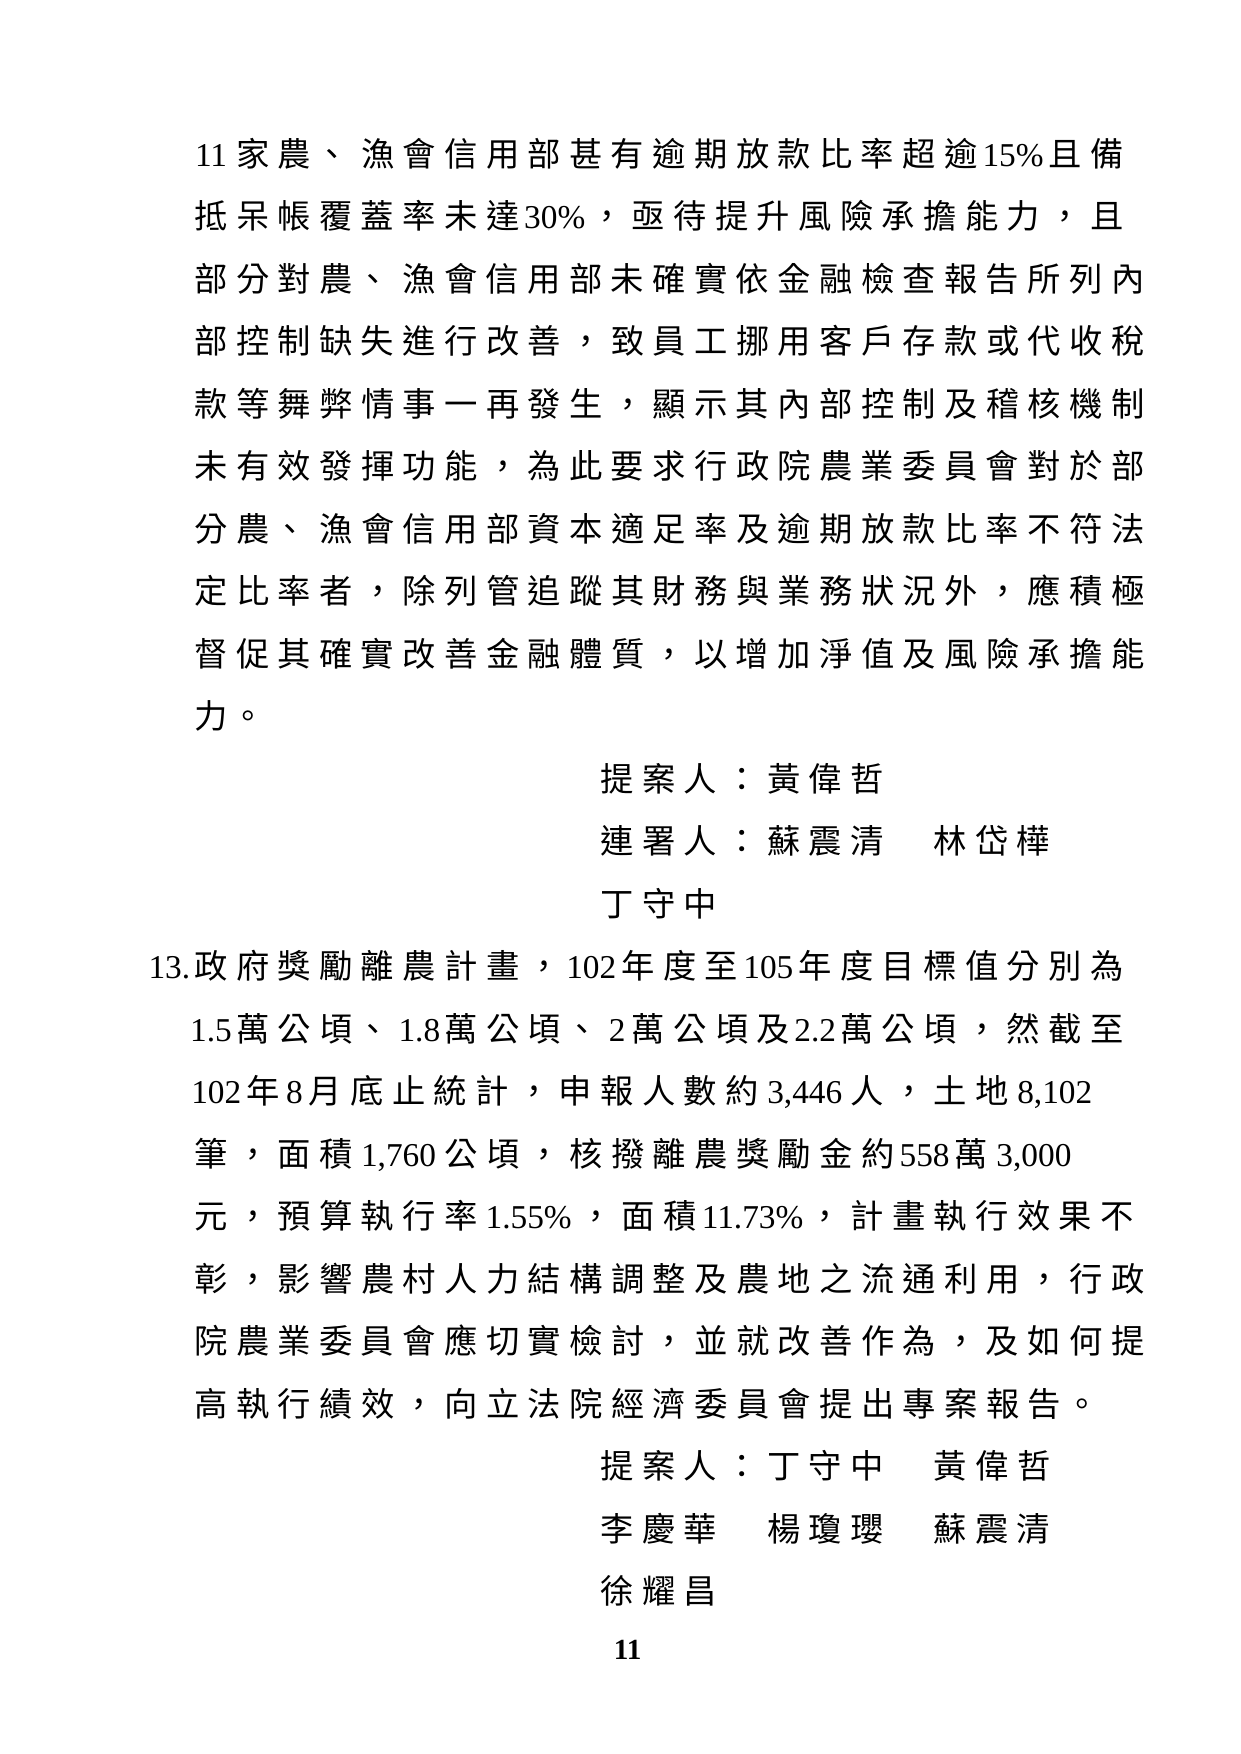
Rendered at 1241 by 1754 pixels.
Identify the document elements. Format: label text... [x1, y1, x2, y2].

text 提案人：黃偉哲 [591, 735, 1131, 798]
text 13.政府獎勵離農計畫，102年度至105年度目標值分別為1.5萬公頃、1.8萬公頃、2萬公頃及2.2萬公頃，然截至102年8月底止統計，申報人數約3,446人，土地8,102筆，面積1,760公頃，核撥離農獎勵金約558萬3,000元，預算執行率1.55%，面積11.73%，計畫執行效果不彰，影響農村人力結構調整及農地之流通利用，行政院農業委員會應切實檢討，並就改善作為，及如何提高執行績效，向立法院經濟委員會提出專案報告。 [141, 923, 1148, 1423]
text 11家農、漁會信用部甚有逾期放款比率超逾15%且備抵呆帳覆蓋率未達30%，亟待提升風險承擔能力，且部分對農、漁會信用部未確實依金融檢查報告所列內部控制缺失進行改善，致員工挪用客戶存款或代收稅款等舞弊情事一再發生，顯示其內部控制及稽核機制未有效發揮功能，為此要求行政院農業委員會對於部分農、漁會信用部資本適足率及逾期放款比率不符法定比率者，除列管追蹤其財務與業務狀況外，應積極督促其確實改善金融體質，以增加淨值及風險承擔能力。 [141, 110, 1148, 735]
text 連署人：蘇震清 林岱樺 丁守中 [591, 798, 1131, 923]
text 提案人：丁守中 黃偉哲 李慶華 楊瓊瓔 蘇震清 徐耀昌 [591, 1423, 1131, 1610]
